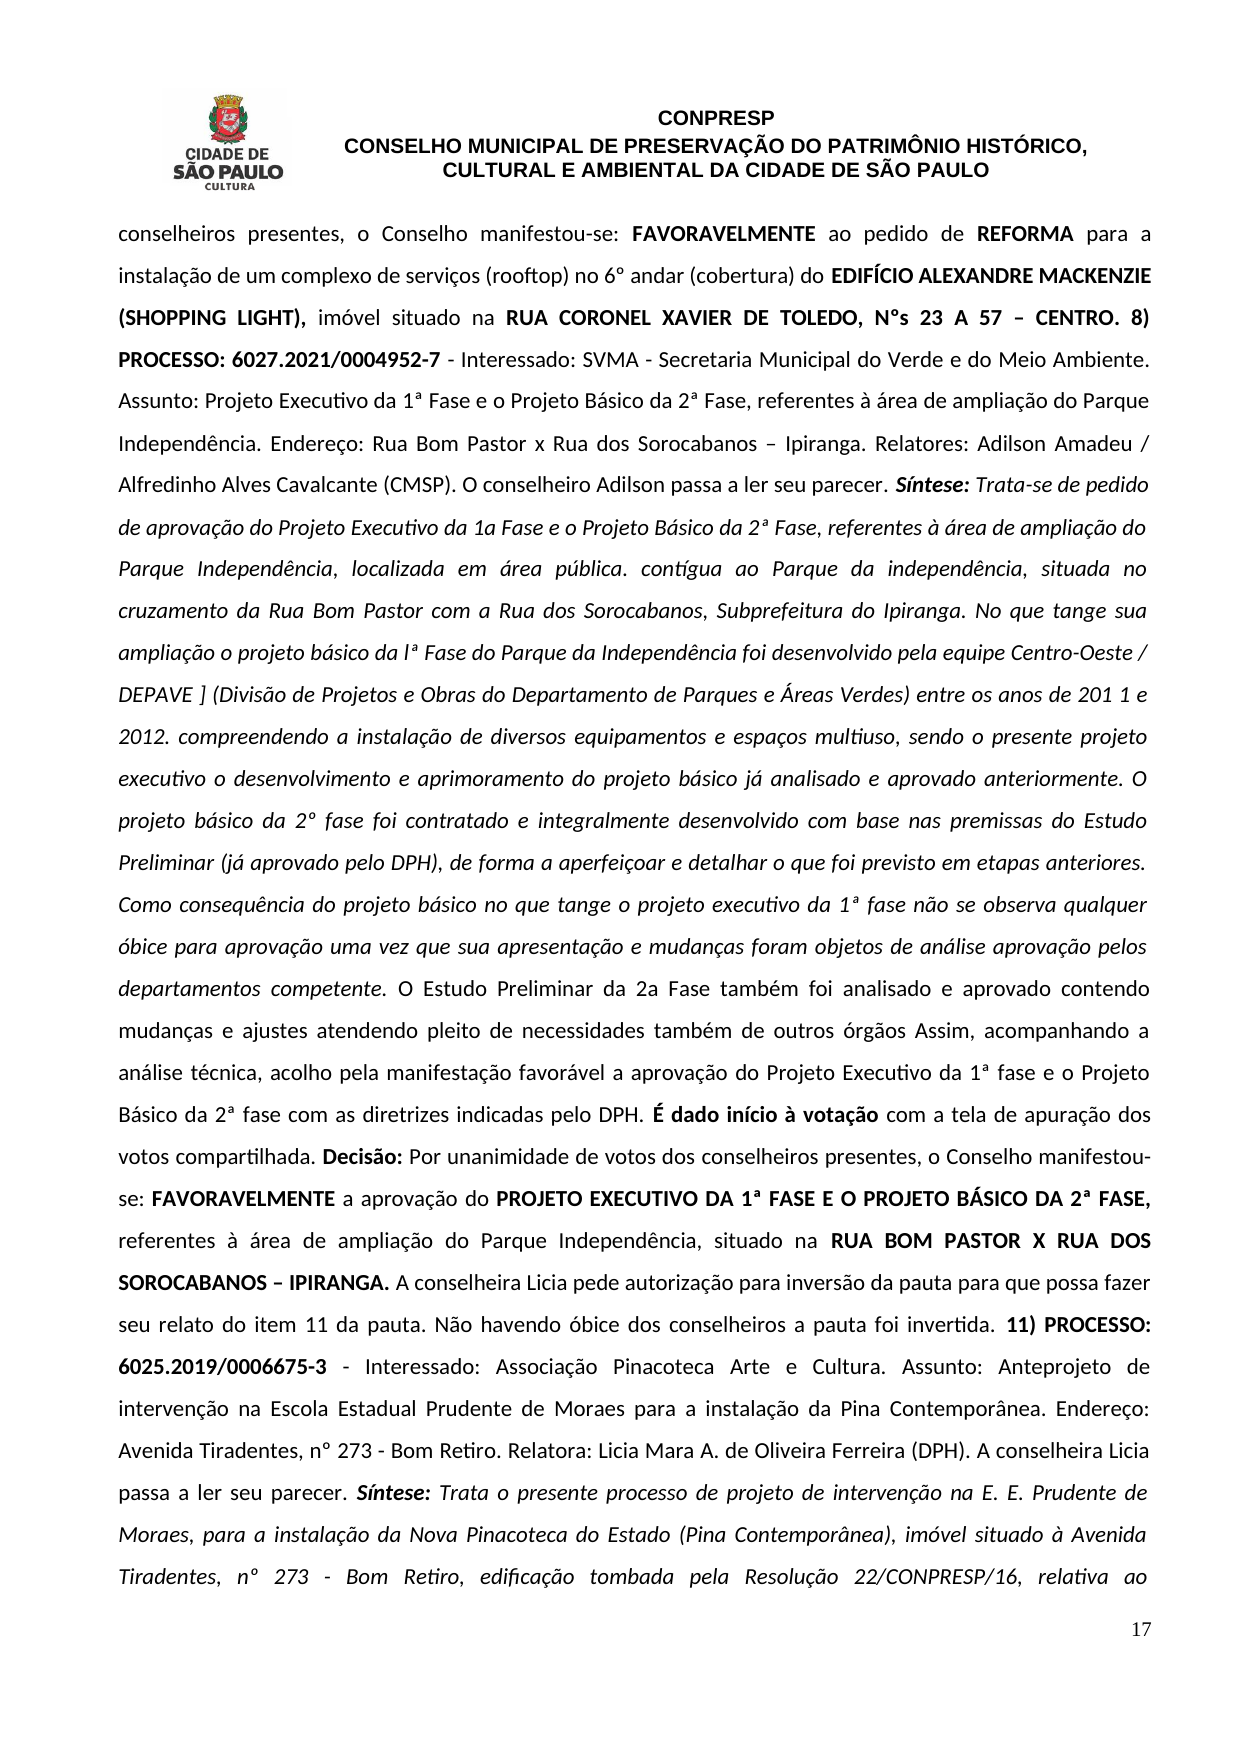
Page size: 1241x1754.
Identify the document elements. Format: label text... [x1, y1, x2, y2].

text conselheiros presentes, o Conselho manifestou-se: FAVORAVELMENTE ao pedido de REFORMA para a instalação de um complexo de serviços (rooftop) no 6º andar (cobertura) do EDIFÍCIO ALEXANDRE MACKENZIE (SHOPPING LIGHT), imóvel situado na RUA CORONEL XAVIER DE TOLEDO, Nºs 23 A 57 – CENTRO. 8) PROCESSO: 6027.2021/0004952-7 - Interessado: SVMA - Secretaria Municipal do Verde e do Meio Ambiente. Assunto: Projeto Executivo da 1ª Fase e o Projeto Básico da 2ª Fase, referentes à área de ampliação do Parque Independência. Endereço: Rua Bom Pastor x Rua dos Sorocabanos – Ipiranga. Relatores: Adilson Amadeu / Alfredinho Alves Cavalcante (CMSP). O conselheiro Adilson passa a ler seu parecer. Síntese: Trata-se de pedido de aprovação do Projeto Executivo da 1a Fase e o Projeto Básico da 2ª Fase, referentes à área de ampliação do Parque Independência, localizada em área pública. contígua ao Parque da independência, situada no cruzamento da Rua Bom Pastor com a Rua dos Sorocabanos, Subprefeitura do Ipiranga. No que tange sua ampliação o projeto básico da lª Fase do Parque da Independência foi desenvolvido pela equipe Centro-Oeste / DEPAVE ] (Divisão de Projetos e Obras do Departamento de Parques e Áreas Verdes) entre os anos de 201 1 e 2012. compreendendo a instalação de diversos equipamentos e espaços multiuso, sendo o presente projeto executivo o desenvolvimento e aprimoramento do projeto básico já analisado e aprovado anteriormente. O projeto básico da 2º fase foi contratado e integralmente desenvolvido com base nas premissas do Estudo Preliminar (já aprovado pelo DPH), de forma a aperfeiçoar e detalhar o que foi previsto em etapas anteriores. Como consequência do projeto básico no que tange o projeto executivo da 1ª fase não se observa qualquer óbice para aprovação uma vez que sua apresentação e mudanças foram objetos de análise aprovação pelos departamentos competente. O Estudo Preliminar da 2a Fase também foi analisado e aprovado contendo mudanças e ajustes atendendo pleito de necessidades também de outros órgãos Assim, acompanhando a análise técnica, acolho pela manifestação favorável a aprovação do Projeto Executivo da 1ª fase e o Projeto Básico da 2ª fase com as diretrizes indicadas pelo DPH. É dado início à votação com a tela de apuração dos votos compartilhada. Decisão: Por unanimidade de votos dos conselheiros presentes, o Conselho manifestou-se: FAVORAVELMENTE a aprovação do PROJETO EXECUTIVO DA 1ª FASE E O PROJETO BÁSICO DA 2ª FASE, referentes à área de ampliação do Parque Independência, situado na RUA BOM PASTOR X RUA DOS SOROCABANOS – IPIRANGA. A conselheira Licia pede autorização para inversão da pauta para que possa fazer seu relato do item 11 da pauta. Não havendo óbice dos conselheiros a pauta foi invertida. 11) PROCESSO: 6025.2019/0006675-3 - Interessado: Associação Pinacoteca Arte e Cultura. Assunto: Anteprojeto de intervenção na Escola Estadual Prudente de Moraes para a instalação da Pina Contemporânea. Endereço: Avenida Tiradentes, nº 273 - Bom Retiro. Relatora: Licia Mara A. de Oliveira Ferreira (DPH). A conselheira Licia passa a ler seu parecer. Síntese: Trata o presente processo de projeto de intervenção na E. E. Prudente de Moraes, para a instalação da Nova Pinacoteca do Estado (Pina Contemporânea), imóvel situado à Avenida Tiradentes, nº 273 - Bom Retiro, edificação tombada pela Resolução 22/CONPRESP/16, relativa ao [118, 219, 1152, 1590]
